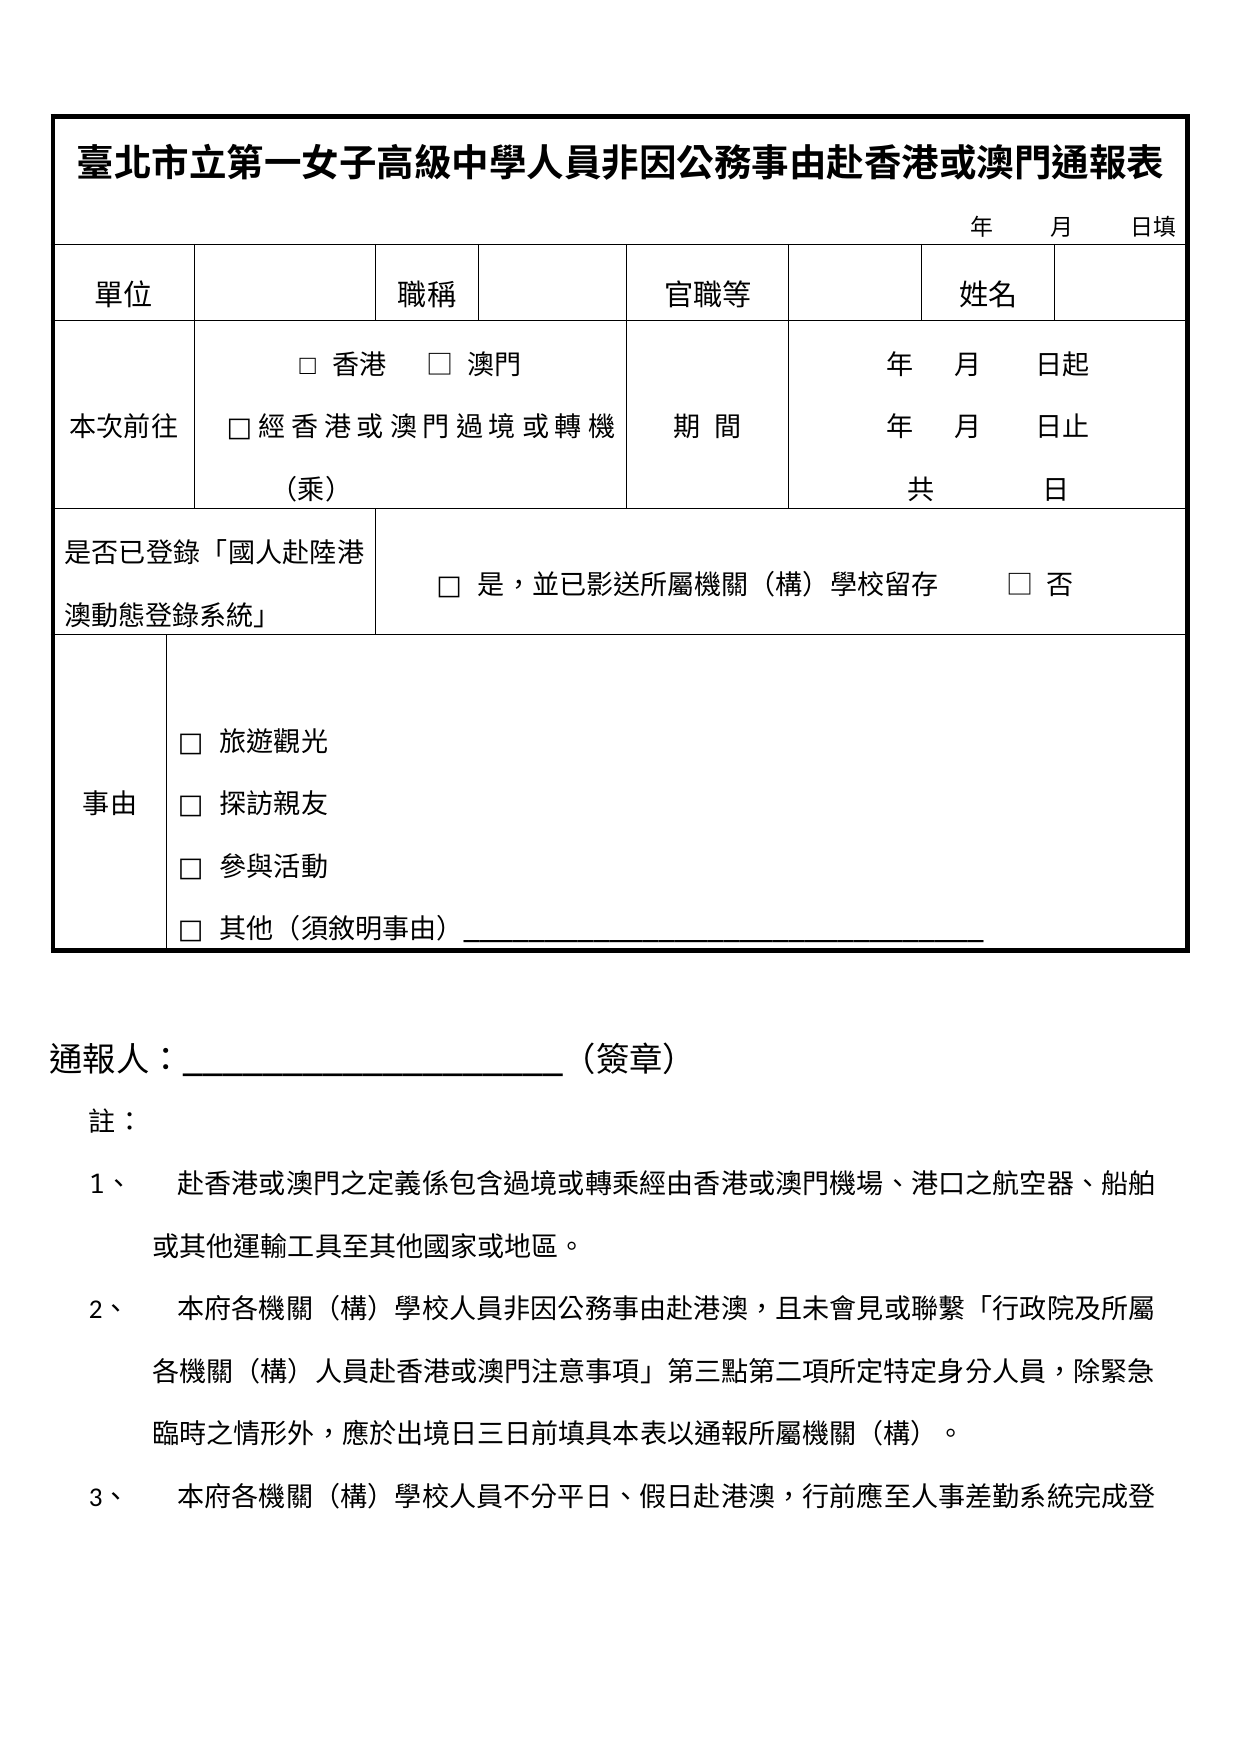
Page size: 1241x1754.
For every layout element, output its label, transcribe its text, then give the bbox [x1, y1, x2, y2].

list 本府各機關（構）學校人員非因公務事由赴港澳，且未會見或聯繫「行政院及所屬各機關（構）人員赴香港或澳門注意事項」第三點第二項所定特定身分人員，除緊急臨時之情形外，應於出境日三日前填具本表以通報所屬機關（構）。 [89, 1265, 1158, 1453]
table_cell [479, 245, 626, 320]
table_cell 本次前往 [55, 321, 194, 508]
table_cell 年 月 日起 年 月 日止 共 日 [789, 321, 1185, 508]
table_cell 事由 [55, 635, 166, 948]
text 通報人：___________________（簽章） [30, 1015, 1063, 1078]
table_cell 職稱 [376, 245, 478, 320]
table_cell 姓名 [922, 245, 1054, 320]
table_cell □ 是，並已影送所屬機關（構）學校留存 □ 否 [376, 509, 1185, 634]
list 本府各機關（構）學校人員不分平日、假日赴港澳，行前應至人事差勤系統完成登 [89, 1453, 1158, 1515]
table_header 臺北市立第一女子高級中學人員非因公務事由赴香港或澳門通報表 年 月 日填 [55, 119, 1185, 244]
table_cell 是否已登錄「國人赴陸港澳動態登錄系統」 [55, 509, 375, 634]
table_cell [195, 245, 375, 320]
table_cell 期 間 [627, 321, 788, 508]
text 註： [89, 1078, 1063, 1140]
table_cell 官職等 [627, 245, 788, 320]
table_cell [789, 245, 921, 320]
table_cell 單位 [55, 245, 194, 320]
table_cell [1055, 245, 1185, 320]
table_cell □ 香港 □ 澳門 □經香港或澳門過境或轉機（乘） [195, 321, 626, 508]
list 赴香港或澳門之定義係包含過境或轉乘經由香港或澳門機場、港口之航空器、船舶或其他運輸工具至其他國家或地區。 [89, 1140, 1158, 1265]
table_cell □ 旅遊觀光 □ 探訪親友 □ 參與活動 □ 其他（須敘明事由）________________________________ [167, 635, 1185, 948]
